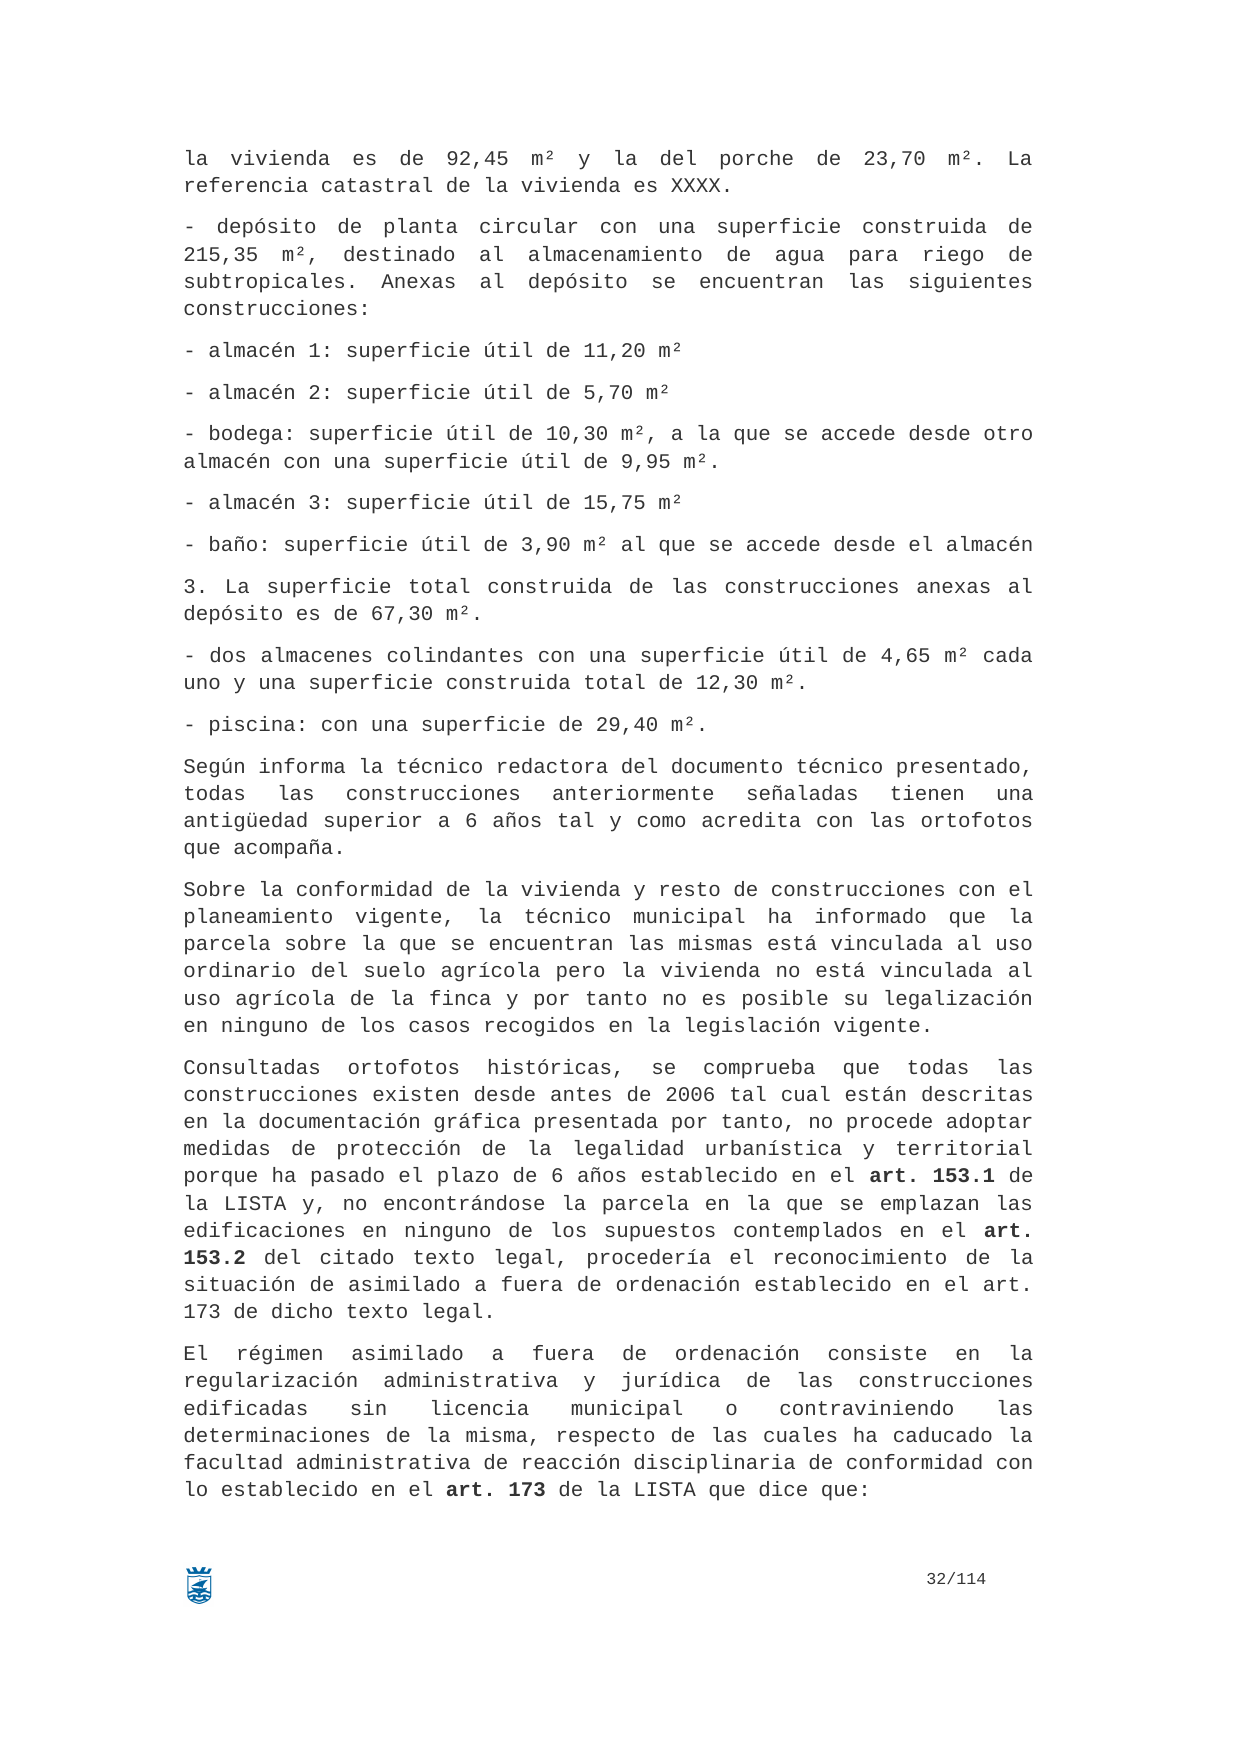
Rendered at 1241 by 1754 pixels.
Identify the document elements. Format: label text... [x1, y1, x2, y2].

text 3. La superficie total construida de las construcciones anexas al depósito es de 67,30 m². [183, 576, 1033, 627]
text la vivienda es de 92,45 m² y la del porche de 23,70 m². La referencia catastral de la vivienda es XXXX. [183, 148, 1033, 198]
text El régimen asimilado a fuera de ordenación consiste en la regularización administrativa y jurídica de las construcciones edificadas sin licencia municipal o contraviniendo las determinaciones de la misma, respecto de las cuales ha caducado la facultad administrativa de reacción disciplinaria de conformidad con lo establecido en el art. 173 de la LISTA que dice que: [183, 1343, 1033, 1503]
text Según informa la técnico redactora del documento técnico presentado, todas las construcciones anteriormente señaladas tienen una antigüedad superior a 6 años tal y como acredita con las ortofotos que acompaña. [183, 756, 1033, 861]
text - almacén 3: superficie útil de 15,75 m² [183, 492, 1033, 516]
picture [183, 1562, 214, 1607]
text - dos almacenes colindantes con una superficie útil de 4,65 m² cada uno y una superficie construida total de 12,30 m². [183, 645, 1033, 696]
text - baño: superficie útil de 3,90 m² al que se accede desde el almacén [183, 534, 1033, 558]
text - almacén 1: superficie útil de 11,20 m² [183, 340, 1033, 363]
text Sobre la conformidad de la vivienda y resto de construcciones con el planeamiento vigente, la técnico municipal ha informado que la parcela sobre la que se encuentran las mismas está vinculada al uso ordinario del suelo agrícola pero la vivienda no está vinculada al uso agrícola de la finca y por tanto no es posible su legalización en ninguno de los casos recogidos en la legislación vigente. [183, 879, 1033, 1038]
text - piscina: con una superficie de 29,40 m². [183, 714, 1033, 737]
text Consultadas ortofotos históricas, se comprueba que todas las construcciones existen desde antes de 2006 tal cual están descritas en la documentación gráfica presentada por tanto, no procede adoptar medidas de protección de la legalidad urbanística y territorial porque ha pasado el plazo de 6 años establecido en el art. 153.1 de la LISTA y, no encontrándose la parcela en la que se emplazan las edificaciones en ninguno de los supuestos contemplados en el art. 153.2 del citado texto legal, procedería el reconocimiento de la situación de asimilado a fuera de ordenación establecido en el art. 173 de dicho texto legal. [183, 1057, 1033, 1325]
text - almacén 2: superficie útil de 5,70 m² [183, 382, 1033, 405]
text - bodega: superficie útil de 10,30 m², a la que se accede desde otro almacén con una superficie útil de 9,95 m². [183, 423, 1033, 474]
text - depósito de planta circular con una superficie construida de 215,35 m², destinado al almacenamiento de agua para riego de subtropicales. Anexas al depósito se encuentran las siguientes construcciones: [183, 217, 1033, 322]
